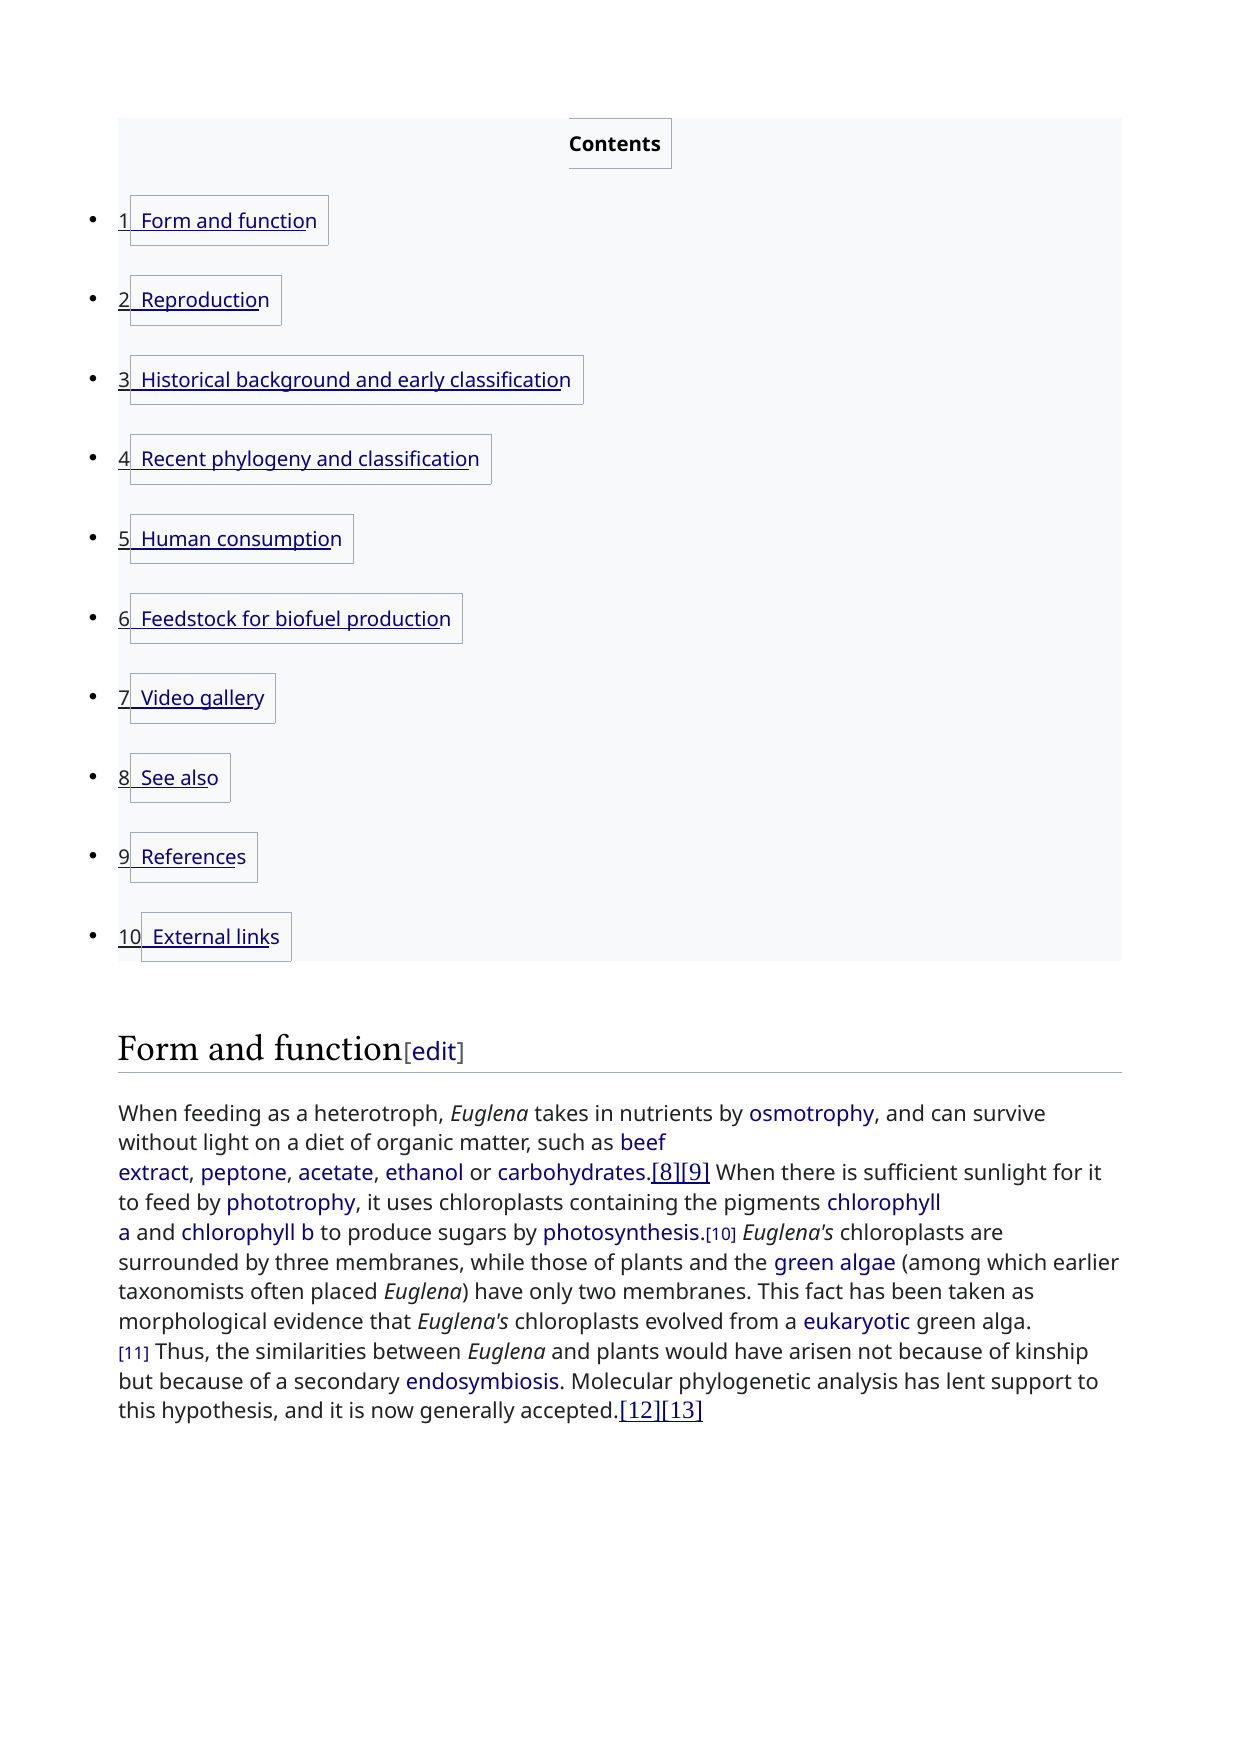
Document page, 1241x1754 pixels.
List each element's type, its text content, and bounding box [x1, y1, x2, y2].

list 8See also [131, 754, 230, 802]
subtitle Contents [118, 118, 671, 168]
list 4 [118, 434, 130, 469]
list 10 [118, 912, 141, 946]
list 8See also [231, 752, 1122, 802]
list 6 [118, 593, 130, 628]
list 8See also [118, 752, 230, 787]
list [354, 514, 1122, 563]
list 3Historical background and early classification [584, 354, 1122, 404]
list 1 [118, 195, 130, 230]
list Feedstock for biofuel production [131, 594, 462, 643]
list Video gallery [131, 674, 275, 723]
list [258, 832, 1122, 882]
list [463, 593, 1122, 643]
list 3Historical background and early classification [131, 356, 583, 404]
text When feeding as a heterotroph, Euglena takes in nutrients by osmotrophy, and can survive without light on a diet of organic matter, such as beef extract, peptone, acetate, ethanol or carbohydrates.[8][9] When there is sufficient sunlight for it to feed by phototrophy, it uses chloroplasts containing the pigments chlorophyll a and chlorophyll b to produce sugars by photosynthesis.[10] Euglena's chloroplasts are surrounded by three membranes, while those of plants and the green algae (among which earlier taxonomists often placed Euglena) have only two membranes. This fact has been taken as morphological evidence that Euglena's chloroplasts evolved from a eukaryotic green alga.[11] Thus, the similarities between Euglena and plants would have arisen not because of kinship but because of a secondary endosymbiosis. Molecular phylogenetic analysis has lent support to this hypothesis, and it is now generally accepted.[12][13] [118, 1098, 1122, 1425]
list Reproduction [131, 276, 281, 325]
list External links [142, 913, 291, 961]
list [492, 434, 1122, 484]
list Recent phylogeny and classification [131, 435, 491, 484]
list References [131, 833, 257, 882]
list 9 [118, 832, 130, 867]
list 5 [118, 514, 130, 548]
list Human consumption [131, 515, 353, 563]
subtitle [672, 118, 1122, 168]
subtitle Form and function[edit] [118, 1027, 1122, 1072]
list 2 [118, 275, 130, 309]
list [276, 673, 1122, 723]
list [292, 912, 1122, 961]
list 3Historical background and early classification [118, 354, 583, 389]
list 7 [118, 673, 130, 707]
list [282, 275, 1122, 325]
list Form and function [131, 196, 328, 245]
list [329, 195, 1122, 245]
